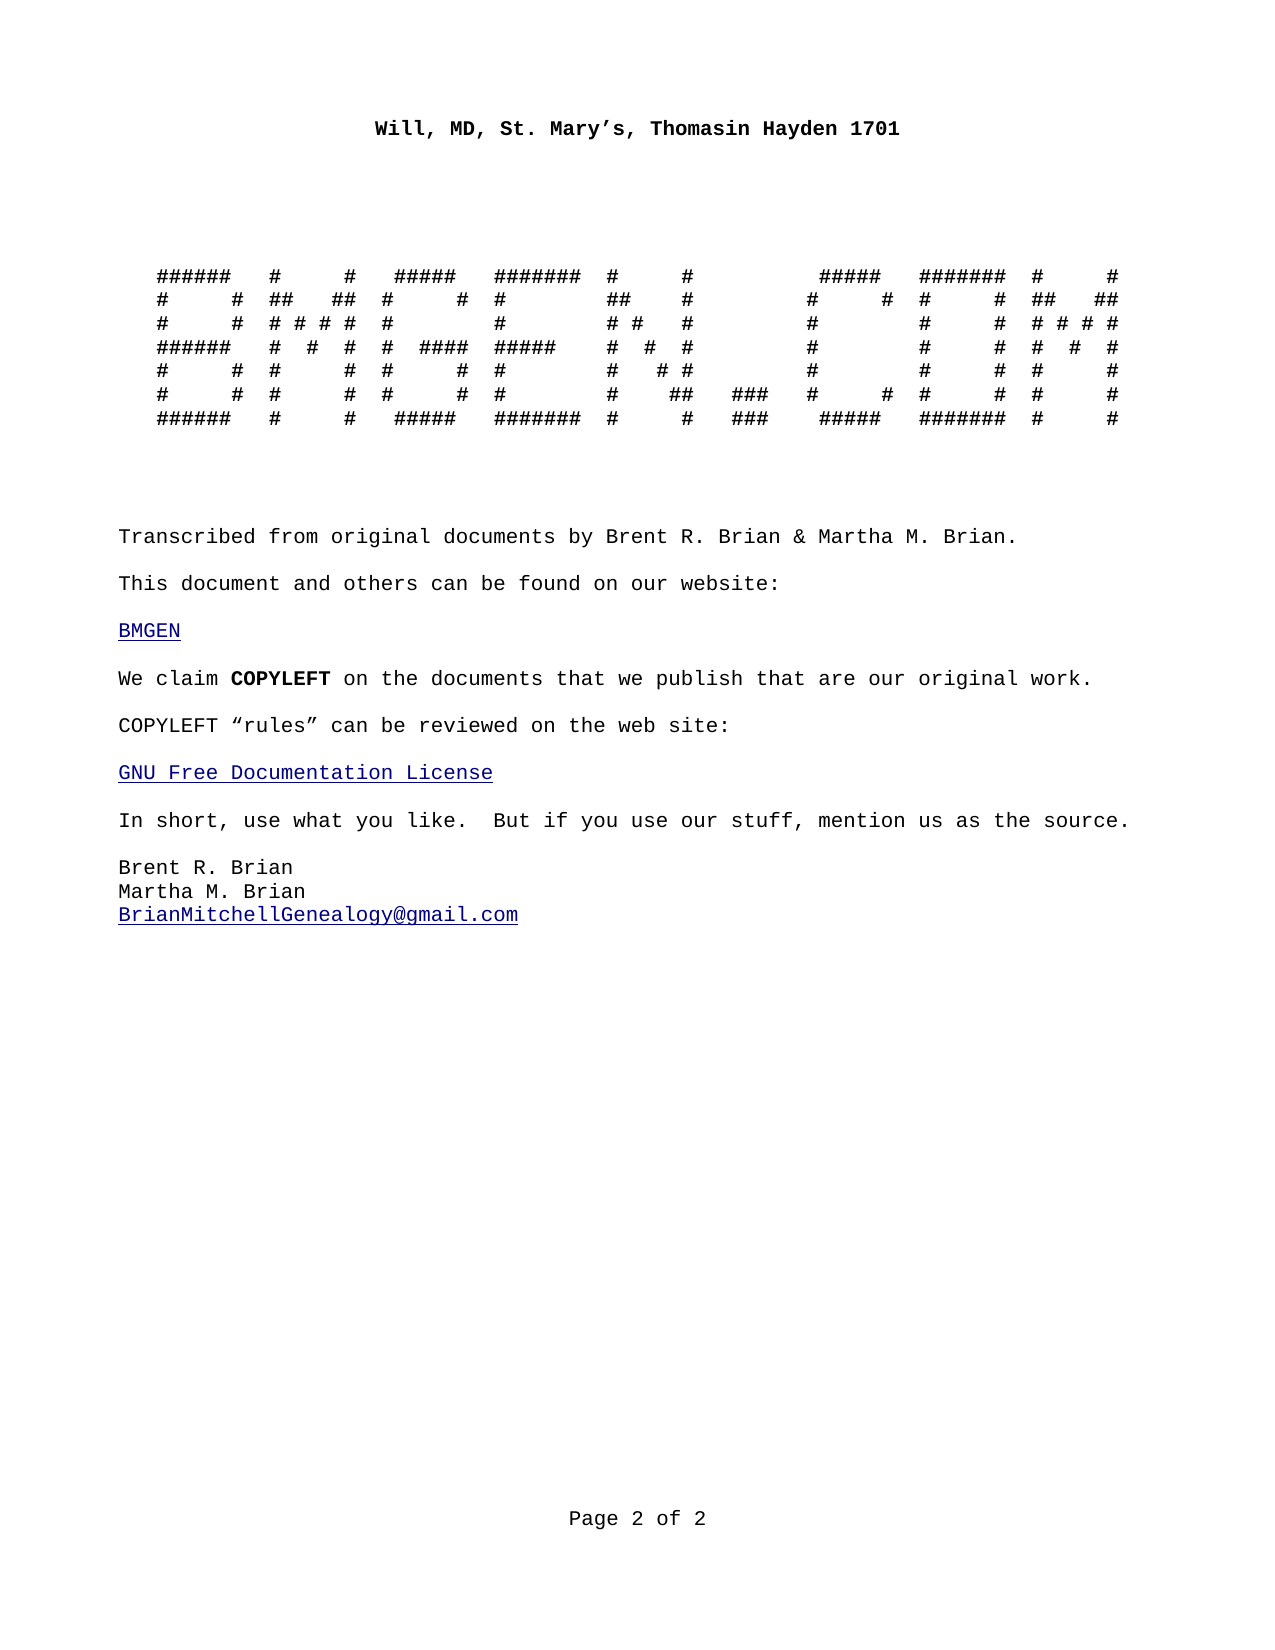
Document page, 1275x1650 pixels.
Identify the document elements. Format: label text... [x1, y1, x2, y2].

text BMGEN [118, 621, 1157, 644]
text In short, use what you like. But if you use our stuff, mention us as the source. [118, 810, 1157, 833]
text ###### # # ##### ####### # # ##### ####### # # [118, 266, 1157, 289]
text BrianMitchellGenealogy@gmail.com [118, 904, 1157, 928]
text COPYLEFT “rules” can be reviewed on the web site: [118, 715, 1157, 739]
text # # # # # # # # ## ### # # # # # # [118, 384, 1157, 408]
text Transcribed from original documents by Brent R. Brian & Martha M. Brian. [118, 526, 1157, 549]
text ###### # # # # #### ##### # # # # # # # # # [118, 337, 1157, 360]
text Brent R. Brian [118, 857, 1157, 881]
text ###### # # ##### ####### # # ### ##### ####### # # [118, 408, 1157, 431]
text We claim COPYLEFT on the documents that we publish that are our original work. [118, 668, 1157, 691]
text # # ## ## # # # ## # # # # # ## ## [118, 289, 1157, 313]
text GNU Free Documentation License [118, 762, 1157, 786]
text # # # # # # # # # # # # # # # # # # [118, 313, 1157, 337]
text # # # # # # # # # # # # # # # [118, 360, 1157, 384]
text This document and others can be found on our website: [118, 573, 1157, 597]
text Martha M. Brian [118, 881, 1157, 904]
